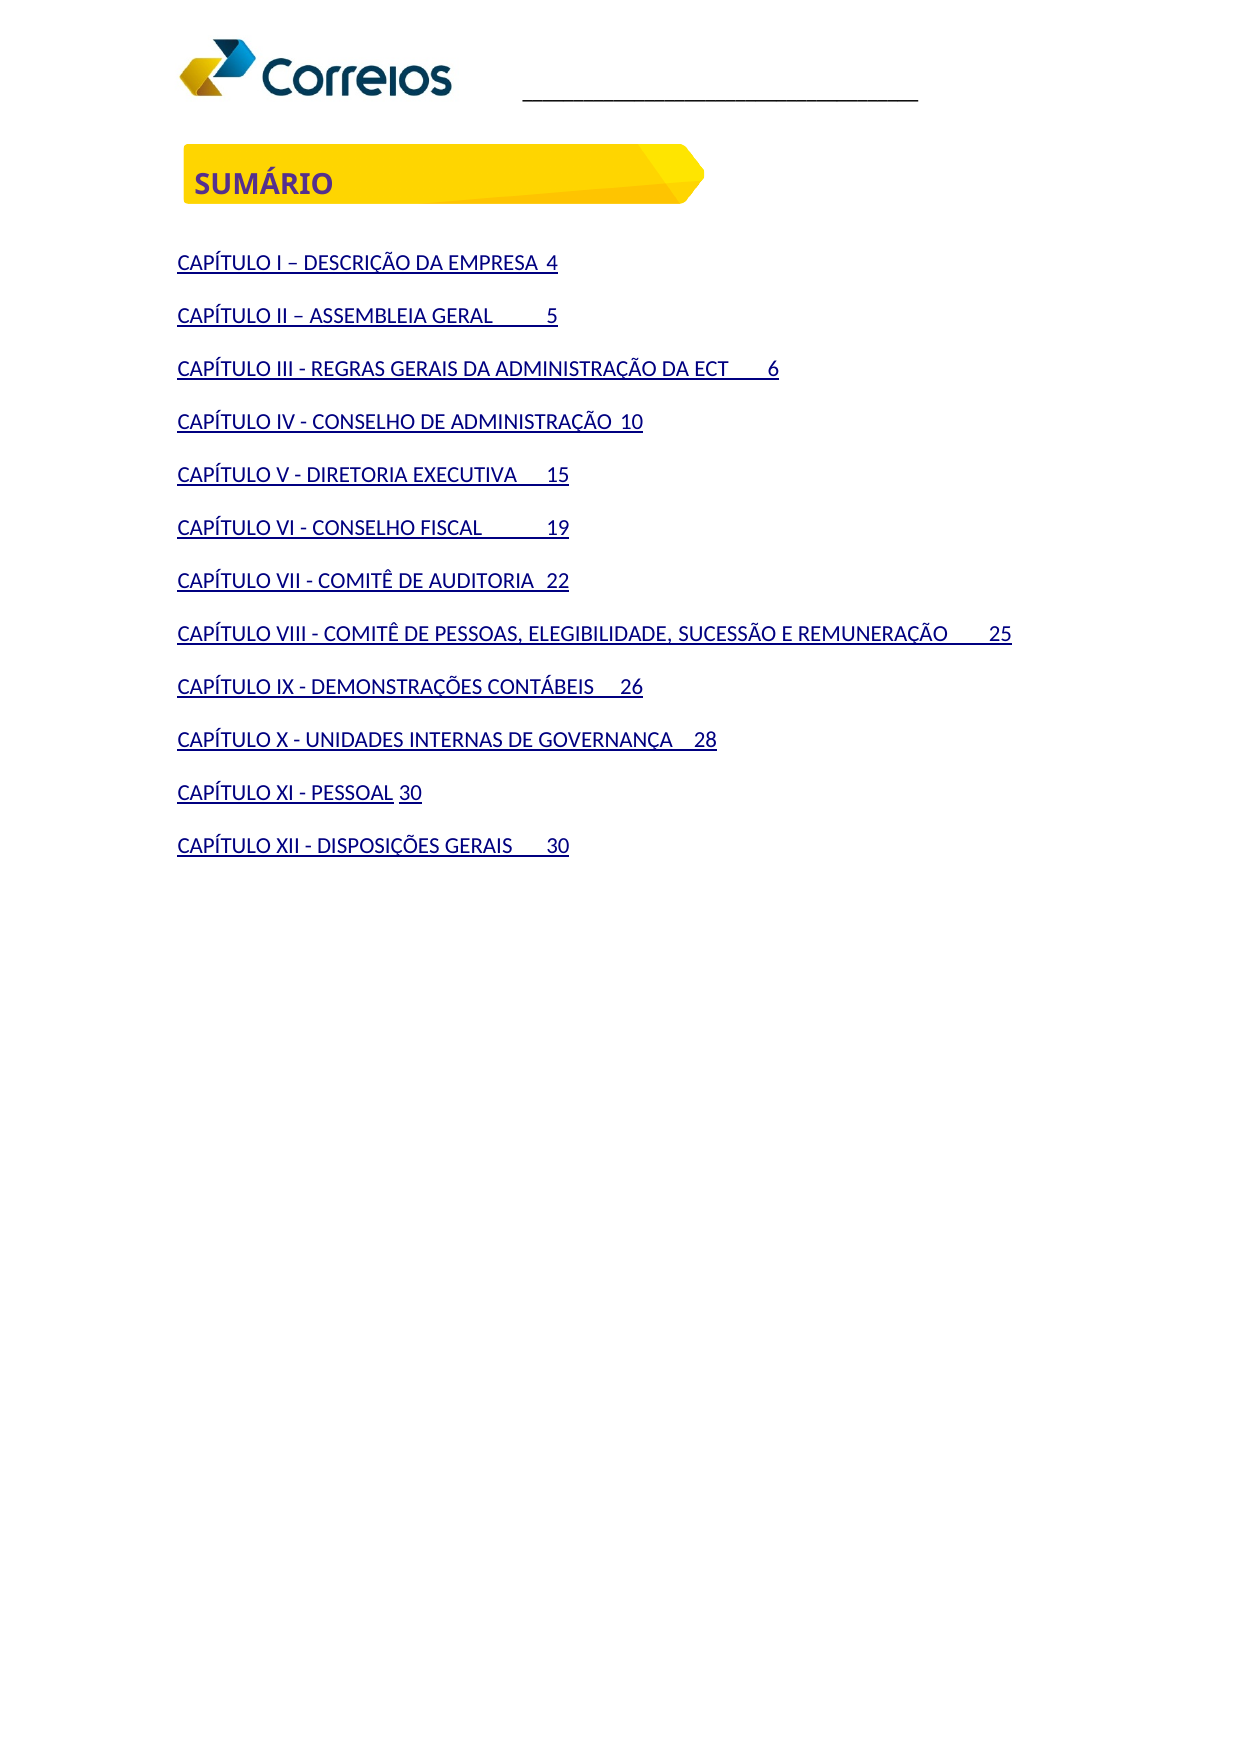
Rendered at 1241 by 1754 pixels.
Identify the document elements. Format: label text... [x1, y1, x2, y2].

text CAPÍTULO VI - CONSELHO FISCAL 19 [177, 513, 1063, 541]
picture [142, 2, 477, 124]
picture [183, 144, 705, 204]
text CAPÍTULO X - UNIDADES INTERNAS DE GOVERNANÇA 28 [177, 725, 1063, 753]
text CAPÍTULO V - DIRETORIA EXECUTIVA 15 [177, 460, 1063, 488]
text CAPÍTULO VII - COMITÊ DE AUDITORIA 22 [177, 566, 1063, 594]
text CAPÍTULO III - REGRAS GERAIS DA ADMINISTRAÇÃO DA ECT 6 [177, 354, 1063, 382]
text CAPÍTULO XI - PESSOAL 30 [177, 778, 1063, 806]
text CAPÍTULO IX - DEMONSTRAÇÕES CONTÁBEIS 26 [177, 672, 1063, 700]
text CAPÍTULO XII - DISPOSIÇÕES GERAIS 30 [177, 831, 1063, 859]
text CAPÍTULO II – ASSEMBLEIA GERAL 5 [177, 301, 1063, 329]
text CAPÍTULO IV - CONSELHO DE ADMINISTRAÇÃO 10 [177, 407, 1063, 435]
text CAPÍTULO VIII - COMITÊ DE PESSOAS, ELEGIBILIDADE, SUCESSÃO E REMUNERAÇÃO 25 [177, 619, 1063, 647]
text CAPÍTULO I – DESCRIÇÃO DA EMPRESA 4 [177, 248, 1063, 276]
